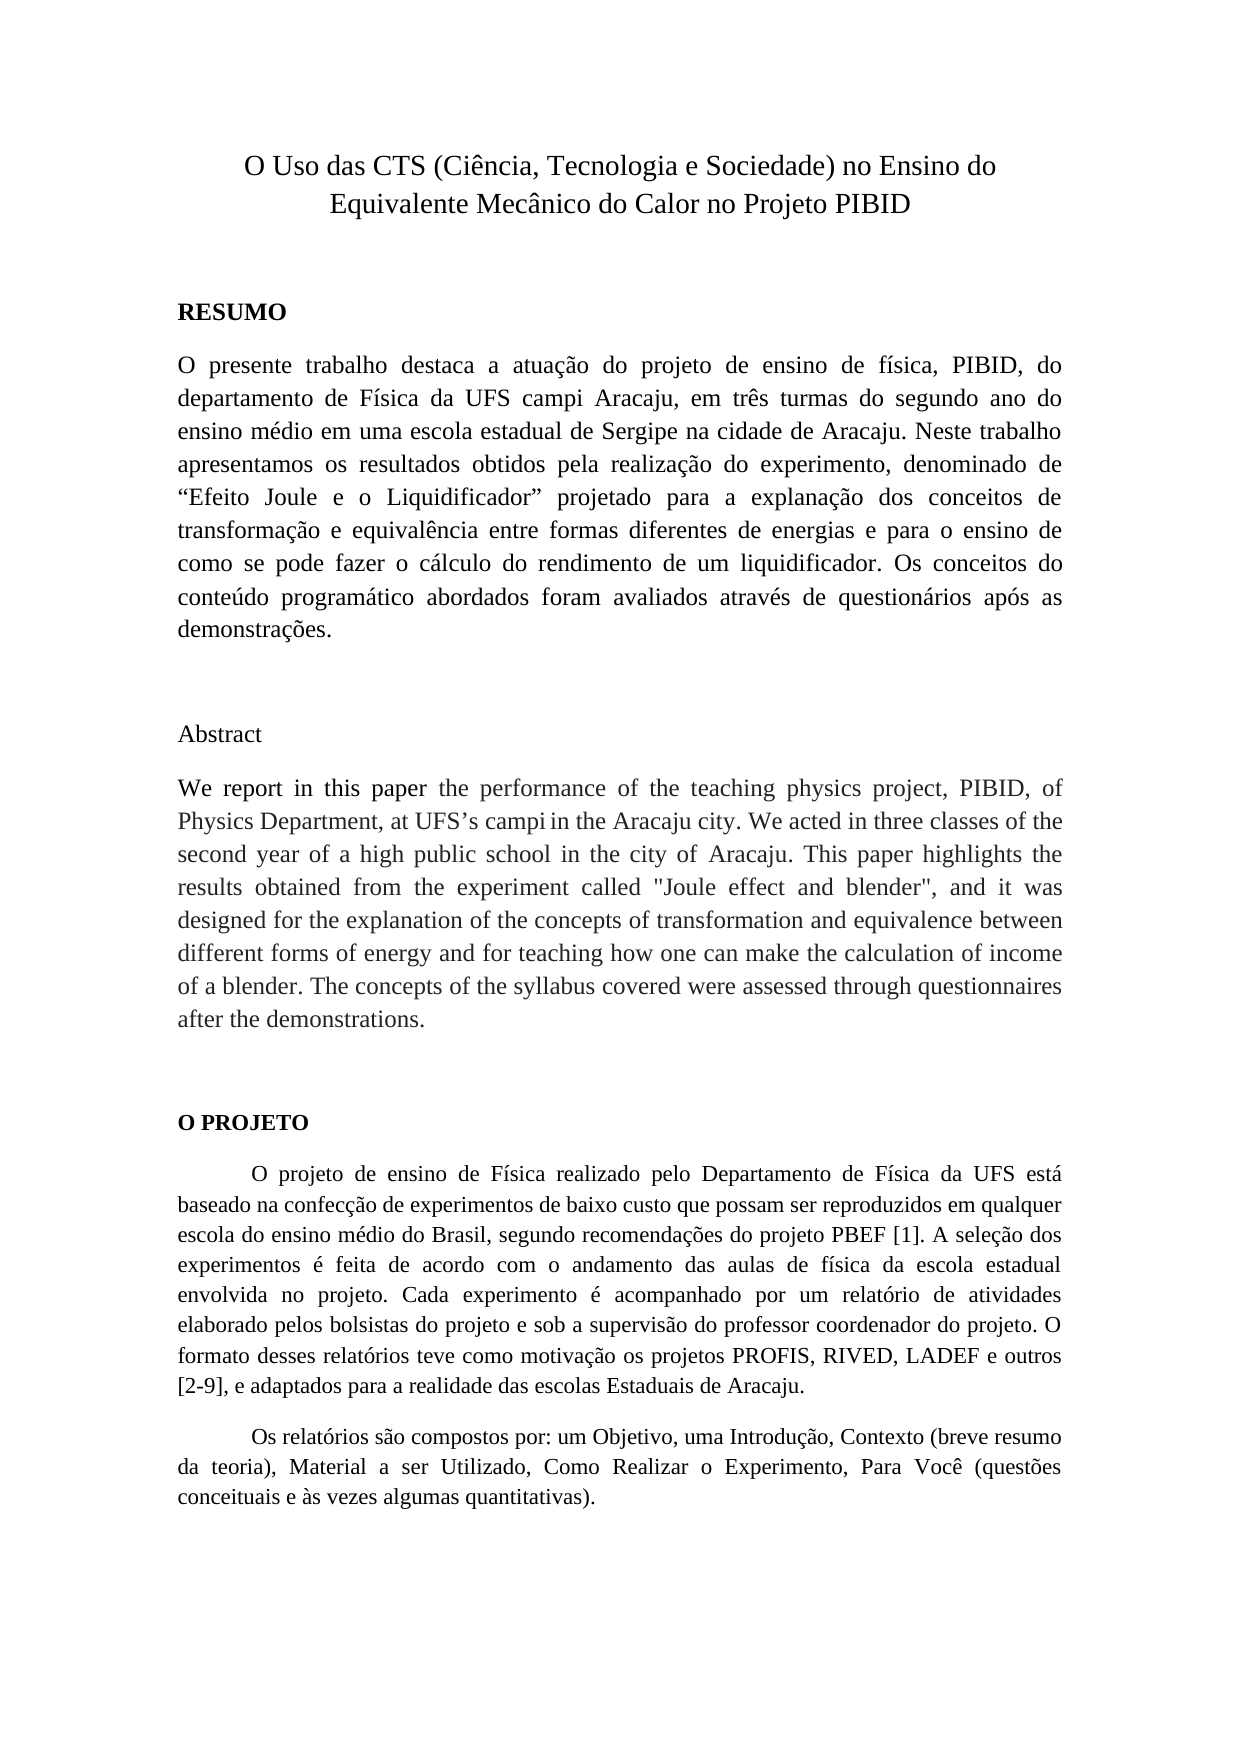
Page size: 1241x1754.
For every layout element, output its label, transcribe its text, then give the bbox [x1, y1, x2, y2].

text O PROJETO [177, 1109, 1063, 1136]
text Os relatórios são compostos por: um Objetivo, uma Introdução, Contexto (breve resumo da teoria), Material a ser Utilizado, Como Realizar o Experimento, Para Você (questões conceituais e às vezes algumas quantitativas). [177, 1423, 1063, 1510]
text O Uso das CTS (Ciência, Tecnologia e Sociedade) no Ensino do Equivalente Mecânico do Calor no Projeto PIBID [177, 148, 1063, 220]
text RESUMO [177, 297, 1063, 325]
text O presente trabalho destaca a atuação do projeto de ensino de física, PIBID, do departamento de Física da UFS campi Aracaju, em três turmas do segundo ano do ensino médio em uma escola estadual de Sergipe na cidade de Aracaju. Neste trabalho apresentamos os resultados obtidos pela realização do experimento, denominado de “Efeito Joule e o Liquidificador” projetado para a explanação dos conceitos de transformação e equivalência entre formas diferentes de energias e para o ensino de como se pode fazer o cálculo do rendimento de um liquidificador. Os conceitos do conteúdo programático abordados foram avaliados através de questionários após as demonstrações. [177, 350, 1063, 643]
text Abstract [177, 719, 1063, 748]
text We report in this paper the performance of the teaching physics project, PIBID, of Physics Department, at UFS’s campi in the Aracaju city. We acted in three classes of the second year of a high public school in the city of Aracaju. This paper highlights the results obtained from the experiment called "Joule effect and blender", and it was designed for the explanation of the concepts of transformation and equivalence between different forms of energy and for teaching how one can make the calculation of income of a blender. The concepts of the syllabus covered were assessed through questionnaires after the demonstrations. [177, 773, 1063, 1033]
text O projeto de ensino de Física realizado pelo Departamento de Física da UFS está baseado na confecção de experimentos de baixo custo que possam ser reproduzidos em qualquer escola do ensino médio do Brasil, segundo recomendações do projeto PBEF [1]. A seleção dos experimentos é feita de acordo com o andamento das aulas de física da escola estadual envolvida no projeto. Cada experimento é acompanhado por um relatório de atividades elaborado pelos bolsistas do projeto e sob a supervisão do professor coordenador do projeto. O formato desses relatórios teve como motivação os projetos PROFIS, RIVED, LADEF e outros [2-9], e adaptados para a realidade das escolas Estaduais de Aracaju. [177, 1160, 1063, 1398]
